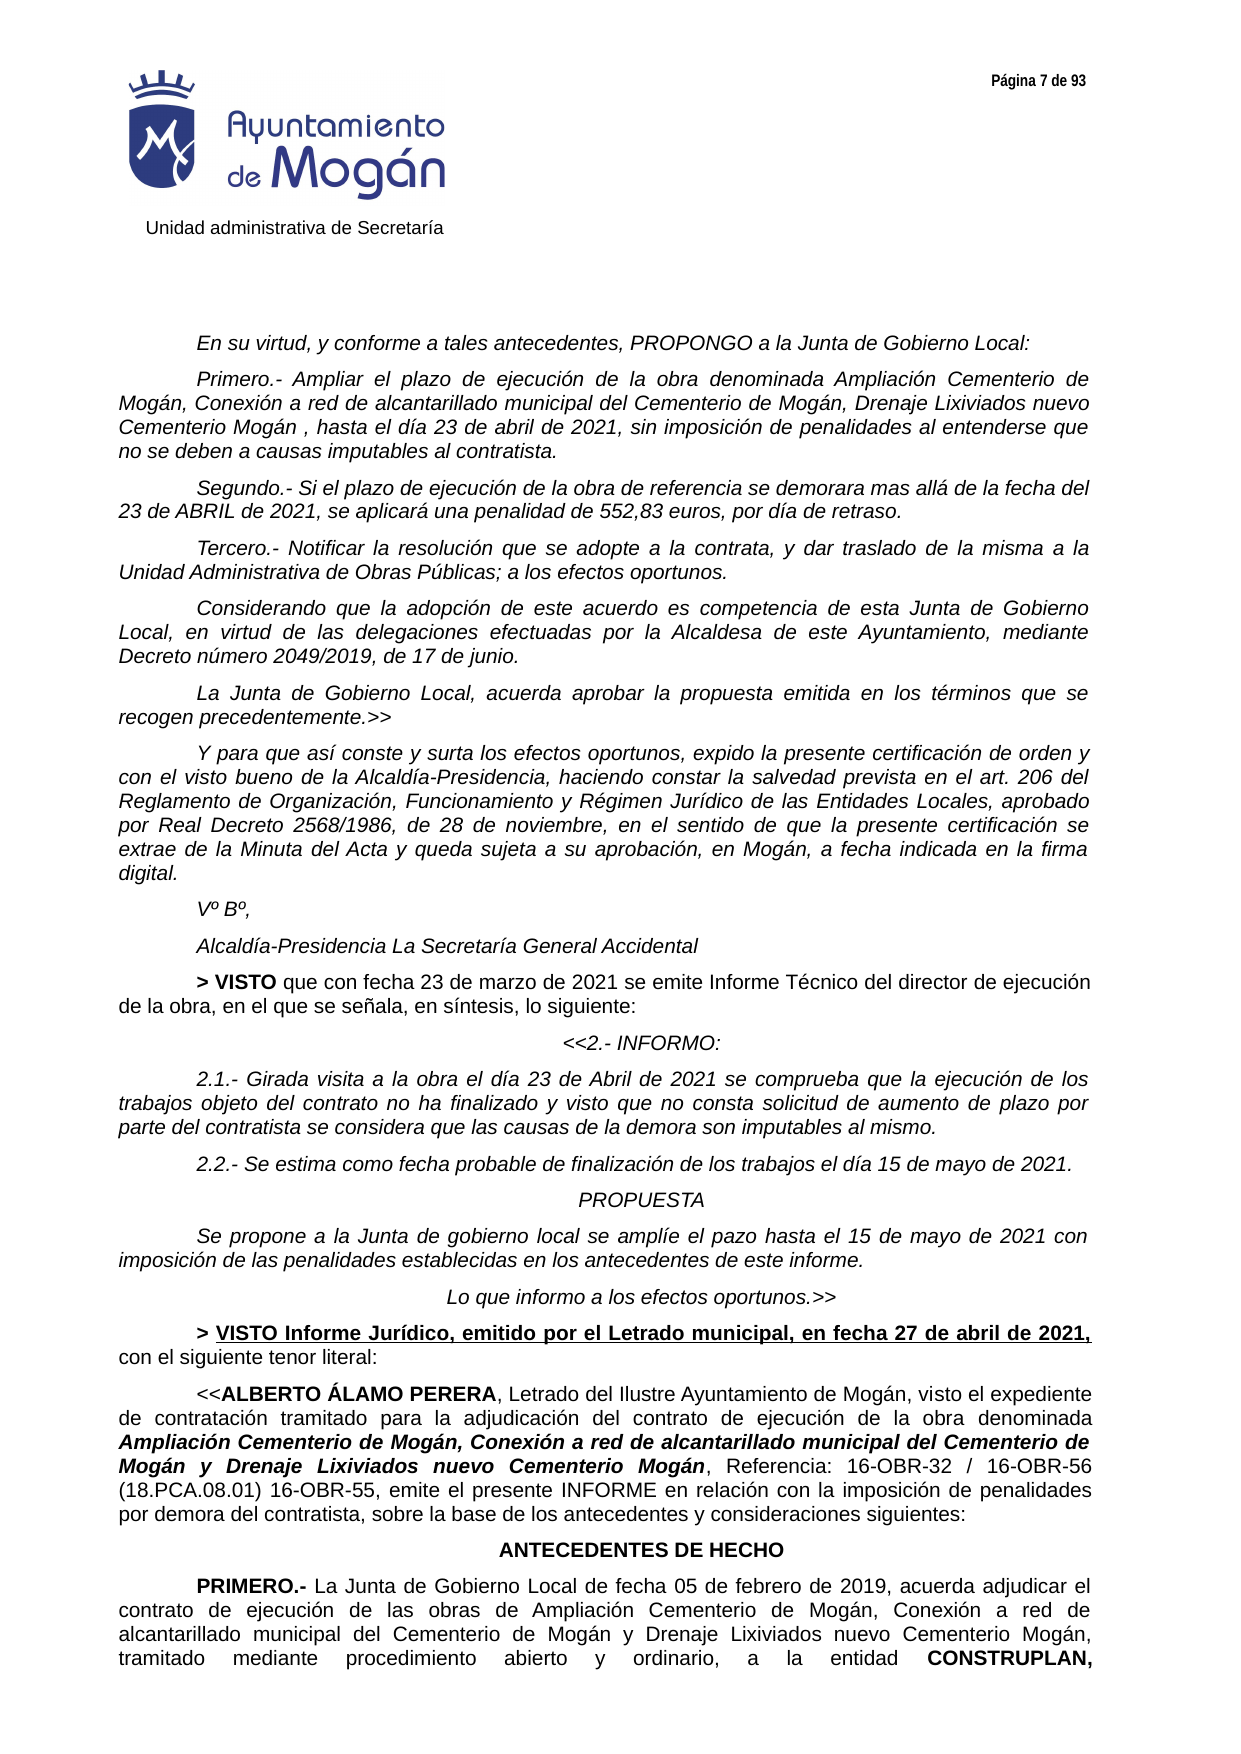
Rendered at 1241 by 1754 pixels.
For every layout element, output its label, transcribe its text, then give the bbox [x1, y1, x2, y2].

text Vº Bº, [118, 897, 1092, 921]
text Lo que informo a los efectos oportunos.>> [118, 1285, 1092, 1309]
text <<2.- INFORMO: [118, 1031, 1092, 1054]
text <<ALBERTO ÁLAMO PERERA, Letrado del Ilustre Ayuntamiento de Mogán, visto el expediente de contratación tramitado para la adjudicación del contrato de ejecución de la obra denominada Ampliación Cementerio de Mogán, Conexión a red de alcantarillado municipal del Cementerio de Mogán y Drenaje Lixiviados nuevo Cementerio Mogán, Referencia: 16-OBR-32 / 16-OBR-56 (18.PCA.08.01) 16-OBR-55, emite el presente INFORME en relación con la imposición de penalidades por demora del contratista, sobre la base de los antecedentes y consideraciones siguientes: [118, 1382, 1092, 1525]
text La Junta de Gobierno Local, acuerda aprobar la propuesta emitida en los términos que se recogen precedentemente.>> [118, 681, 1092, 728]
text PROPUESTA [118, 1188, 1092, 1212]
text Primero.- Ampliar el plazo de ejecución de la obra denominada Ampliación Cementerio de Mogán, Conexión a red de alcantarillado municipal del Cementerio de Mogán, Drenaje Lixiviados nuevo Cementerio Mogán , hasta el día 23 de abril de 2021, sin imposición de penalidades al entenderse que no se deben a causas imputables al contratista. [118, 367, 1092, 463]
text Tercero.- Notificar la resolución que se adopte a la contrata, y dar traslado de la misma a la Unidad Administrativa de Obras Públicas; a los efectos oportunos. [118, 536, 1092, 584]
text Se propone a la Junta de gobierno local se amplíe el pazo hasta el 15 de mayo de 2021 con imposición de las penalidades establecidas en los antecedentes de este informe. [118, 1224, 1092, 1272]
text ANTECEDENTES DE HECHO [118, 1538, 1092, 1562]
text Considerando que la adopción de este acuerdo es competencia de esta Junta de Gobierno Local, en virtud de las delegaciones efectuadas por la Alcaldesa de este Ayuntamiento, mediante Decreto número 2049/2019, de 17 de junio. [118, 596, 1092, 668]
text 2.1.- Girada visita a la obra el día 23 de Abril de 2021 se comprueba que la ejecución de los trabajos objeto del contrato no ha finalizado y visto que no consta solicitud de aumento de plazo por parte del contratista se considera que las causas de la demora son imputables al mismo. [118, 1067, 1092, 1139]
text > VISTO Informe Jurídico, emitido por el Letrado municipal, en fecha 27 de abril de 2021, con el siguiente tenor literal: [118, 1321, 1092, 1369]
text 2.2.- Se estima como fecha probable de finalización de los trabajos el día 15 de mayo de 2021. [118, 1151, 1092, 1175]
picture [128, 70, 445, 206]
text Alcaldía-Presidencia La Secretaría General Accidental [118, 934, 1092, 958]
text PRIMERO.- La Junta de Gobierno Local de fecha 05 de febrero de 2019, acuerda adjudicar el contrato de ejecución de las obras de Ampliación Cementerio de Mogán, Conexión a red de alcantarillado municipal del Cementerio de Mogán y Drenaje Lixiviados nuevo Cementerio Mogán, tramitado mediante procedimiento abierto y ordinario, a la entidad CONSTRUPLAN, [118, 1574, 1092, 1670]
text > VISTO que con fecha 23 de marzo de 2021 se emite Informe Técnico del director de ejecución de la obra, en el que se señala, en síntesis, lo siguiente: [118, 970, 1092, 1018]
text Segundo.- Si el plazo de ejecución de la obra de referencia se demorara mas allá de la fecha del 23 de ABRIL de 2021, se aplicará una penalidad de 552,83 euros, por día de retraso. [118, 475, 1092, 523]
text Y para que así conste y surta los efectos oportunos, expido la presente certificación de orden y con el visto bueno de la Alcaldía-Presidencia, haciendo constar la salvedad prevista en el art. 206 del Reglamento de Organización, Funcionamiento y Régimen Jurídico de las Entidades Locales, aprobado por Real Decreto 2568/1986, de 28 de noviembre, en el sentido de que la presente certificación se extrae de la Minuta del Acta y queda sujeta a su aprobación, en Mogán, a fecha indicada en la firma digital. [118, 741, 1092, 885]
text En su virtud, y conforme a tales antecedentes, PROPONGO a la Junta de Gobierno Local: [118, 331, 1092, 354]
